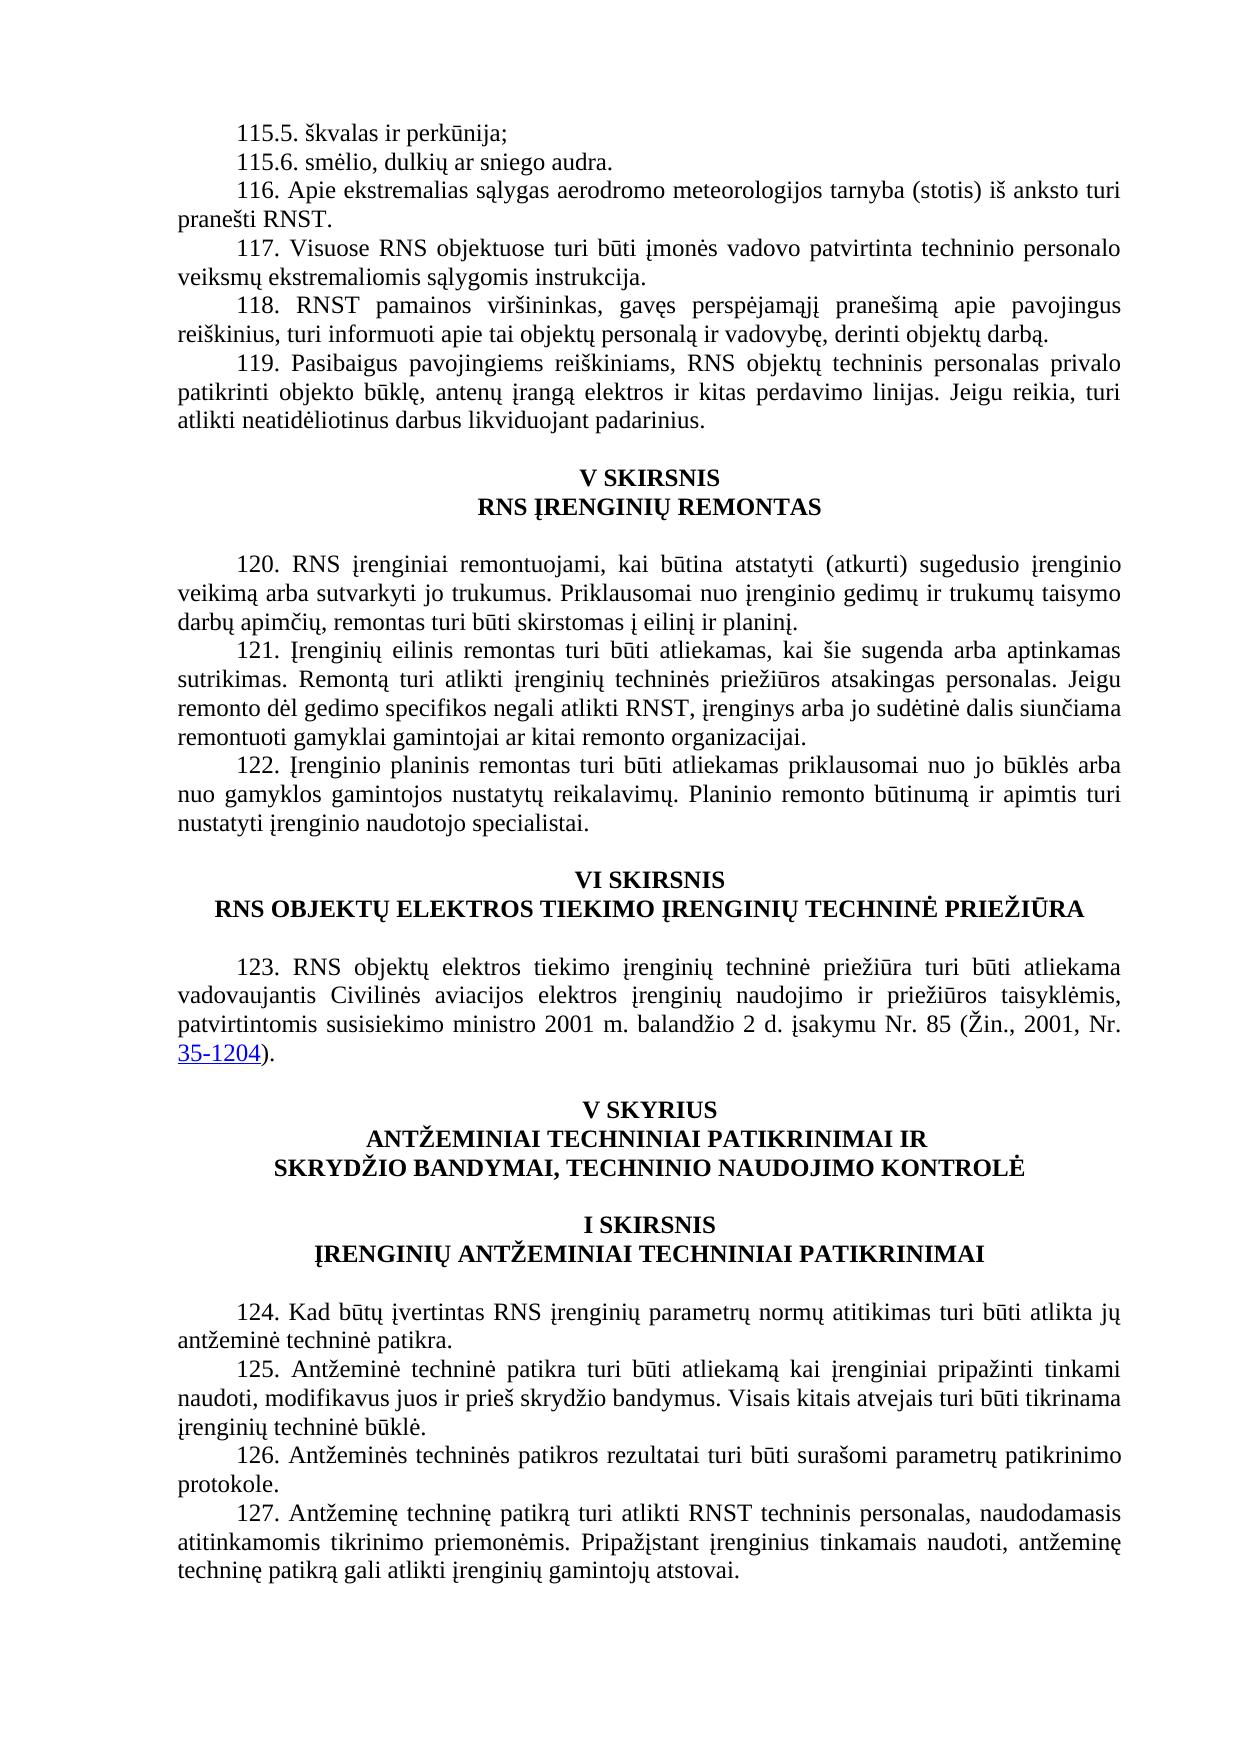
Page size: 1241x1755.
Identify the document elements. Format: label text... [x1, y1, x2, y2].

text 126. Antžeminės techninės patikros rezultatai turi būti surašomi parametrų patikrinimo protokole. [177, 1441, 1122, 1498]
text 124. Kad būtų įvertintas RNS įrenginių parametrų normų atitikimas turi būti atlikta jų antžeminė techninė patikra. [177, 1297, 1122, 1354]
text 116. Apie ekstremalias sąlygas aerodromo meteorologijos tarnyba (stotis) iš anksto turi pranešti RNST. [177, 176, 1122, 233]
text I SKIRSNIS [177, 1211, 1122, 1239]
text RNS OBJEKTŲ ELEKTROS TIEKIMO ĮRENGINIŲ TECHNINĖ PRIEŽIŪRA [177, 894, 1122, 923]
text RNS ĮRENGINIŲ REMONTAS [177, 492, 1122, 521]
text 120. RNS įrenginiai remontuojami, kai būtina atstatyti (atkurti) sugedusio įrenginio veikimą arba sutvarkyti jo trukumus. Priklausomai nuo įrenginio gedimų ir trukumų taisymo darbų apimčių, remontas turi būti skirstomas į eilinį ir planinį. [177, 549, 1122, 636]
text 118. RNST pamainos viršininkas, gavęs perspėjamąjį pranešimą apie pavojingus reiškinius, turi informuoti apie tai objektų personalą ir vadovybę, derinti objektų darbą. [177, 291, 1122, 348]
text 115.6. smėlio, dulkių ar sniego audra. [177, 147, 1122, 176]
text 119. Pasibaigus pavojingiems reiškiniams, RNS objektų techninis personalas privalo patikrinti objekto būklę, antenų įrangą elektros ir kitas perdavimo linijas. Jeigu reikia, turi atlikti neatidėliotinus darbus likviduojant padarinius. [177, 348, 1122, 434]
text SKRYDŽIO BANDYMAI, TECHNINIO NAUDOJIMO KONTROLĖ [177, 1153, 1122, 1182]
text 121. Įrenginių eilinis remontas turi būti atliekamas, kai šie sugenda arba aptinkamas sutrikimas. Remontą turi atlikti įrenginių techninės priežiūros atsakingas personalas. Jeigu remonto dėl gedimo specifikos negali atlikti RNST, įrenginys arba jo sudėtinė dalis siunčiama remontuoti gamyklai gamintojai ar kitai remonto organizacijai. [177, 636, 1122, 751]
text 125. Antžeminė techninė patikra turi būti atliekamą kai įrenginiai pripažinti tinkami naudoti, modifikavus juos ir prieš skrydžio bandymus. Visais kitais atvejais turi būti tikrinama įrenginių techninė būklė. [177, 1354, 1122, 1441]
text VI SKIRSNIS [177, 866, 1122, 894]
text 117. Visuose RNS objektuose turi būti įmonės vadovo patvirtinta techninio personalo veiksmų ekstremaliomis sąlygomis instrukcija. [177, 233, 1122, 291]
text V SKYRIUS [177, 1096, 1122, 1124]
text ANTŽEMINIAI TECHNINIAI PATIKRINIMAI IR [177, 1124, 1122, 1153]
text 122. Įrenginio planinis remontas turi būti atliekamas priklausomai nuo jo būklės arba nuo gamyklos gamintojos nustatytų reikalavimų. Planinio remonto būtinumą ir apimtis turi nustatyti įrenginio naudotojo specialistai. [177, 751, 1122, 837]
text ĮRENGINIŲ ANTŽEMINIAI TECHNINIAI PATIKRINIMAI [177, 1239, 1122, 1268]
text V SKIRSNIS [177, 463, 1122, 492]
text 123. RNS objektų elektros tiekimo įrenginių techninė priežiūra turi būti atliekama vadovaujantis Civilinės aviacijos elektros įrenginių naudojimo ir priežiūros taisyklėmis, patvirtintomis susisiekimo ministro 2001 m. balandžio 2 d. įsakymu Nr. 85 (Žin., 2001, Nr. 35-1204). [177, 952, 1122, 1067]
text 127. Antžeminę techninę patikrą turi atlikti RNST techninis personalas, naudodamasis atitinkamomis tikrinimo priemonėmis. Pripažįstant įrenginius tinkamais naudoti, antžeminę techninę patikrą gali atlikti įrenginių gamintojų atstovai. [177, 1498, 1122, 1584]
text 115.5. škvalas ir perkūnija; [177, 118, 1122, 147]
